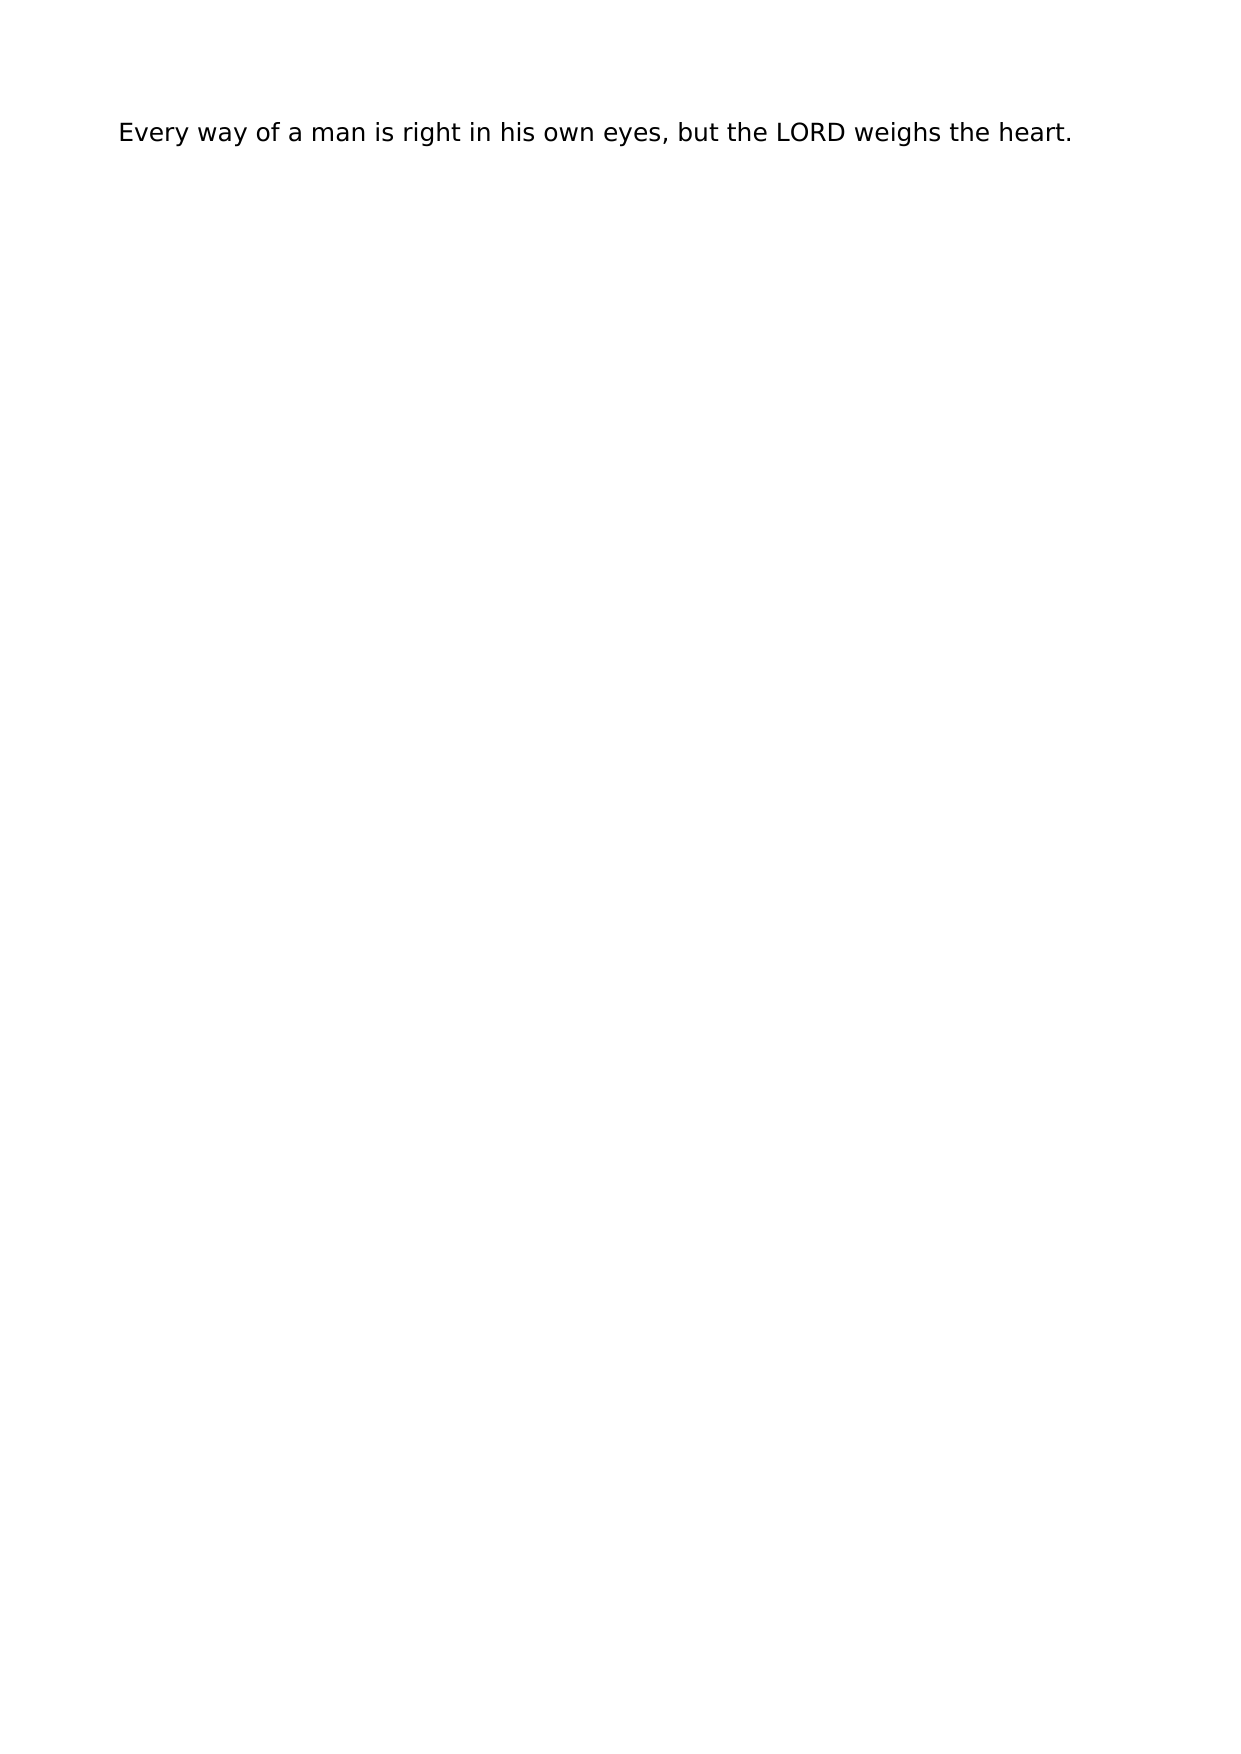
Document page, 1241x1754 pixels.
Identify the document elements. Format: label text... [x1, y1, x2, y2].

text Every way of a man is right in his own eyes, but the LORD weighs the heart. [118, 118, 1122, 147]
